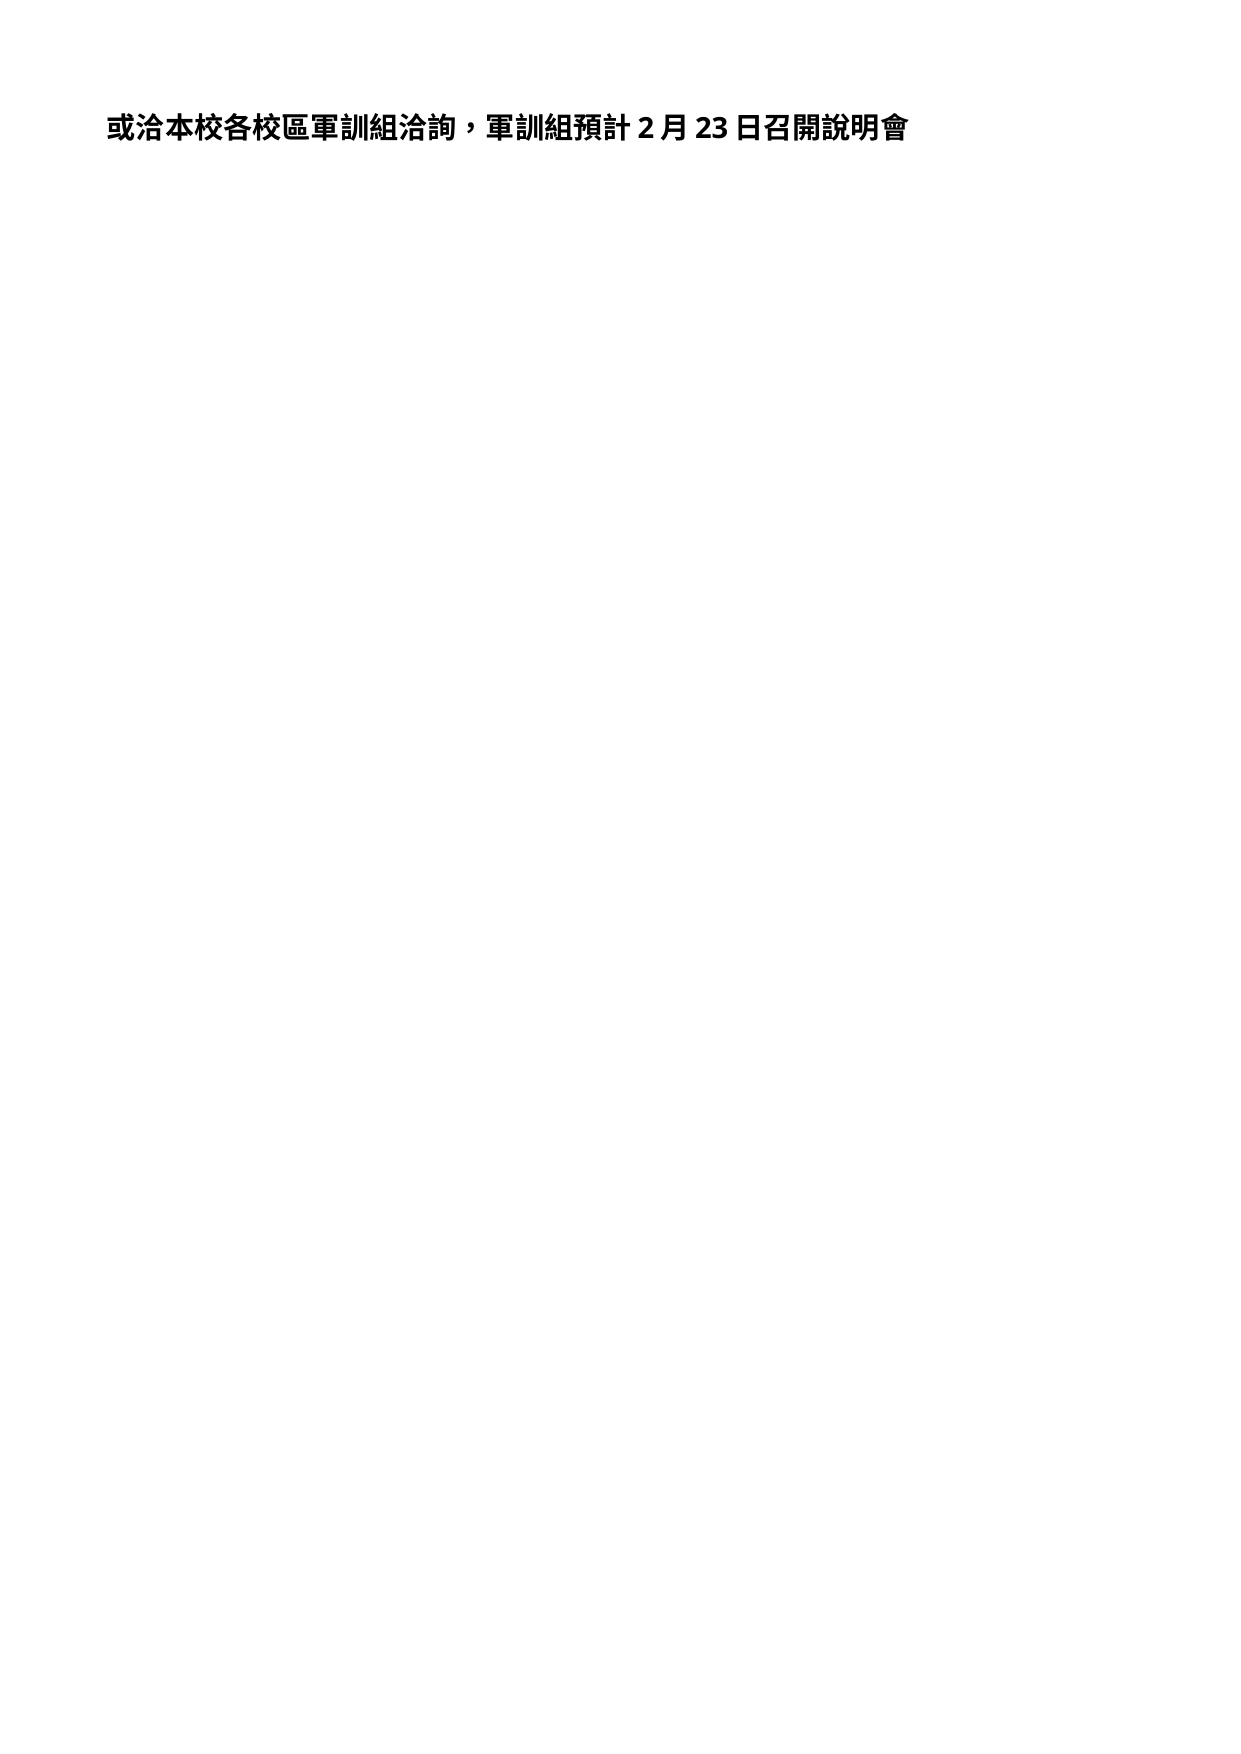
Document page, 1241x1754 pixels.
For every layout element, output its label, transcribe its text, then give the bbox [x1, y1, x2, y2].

text 或洽本校各校區軍訓組洽詢，軍訓組預計2月23日召開說明會 [106, 89, 1134, 151]
